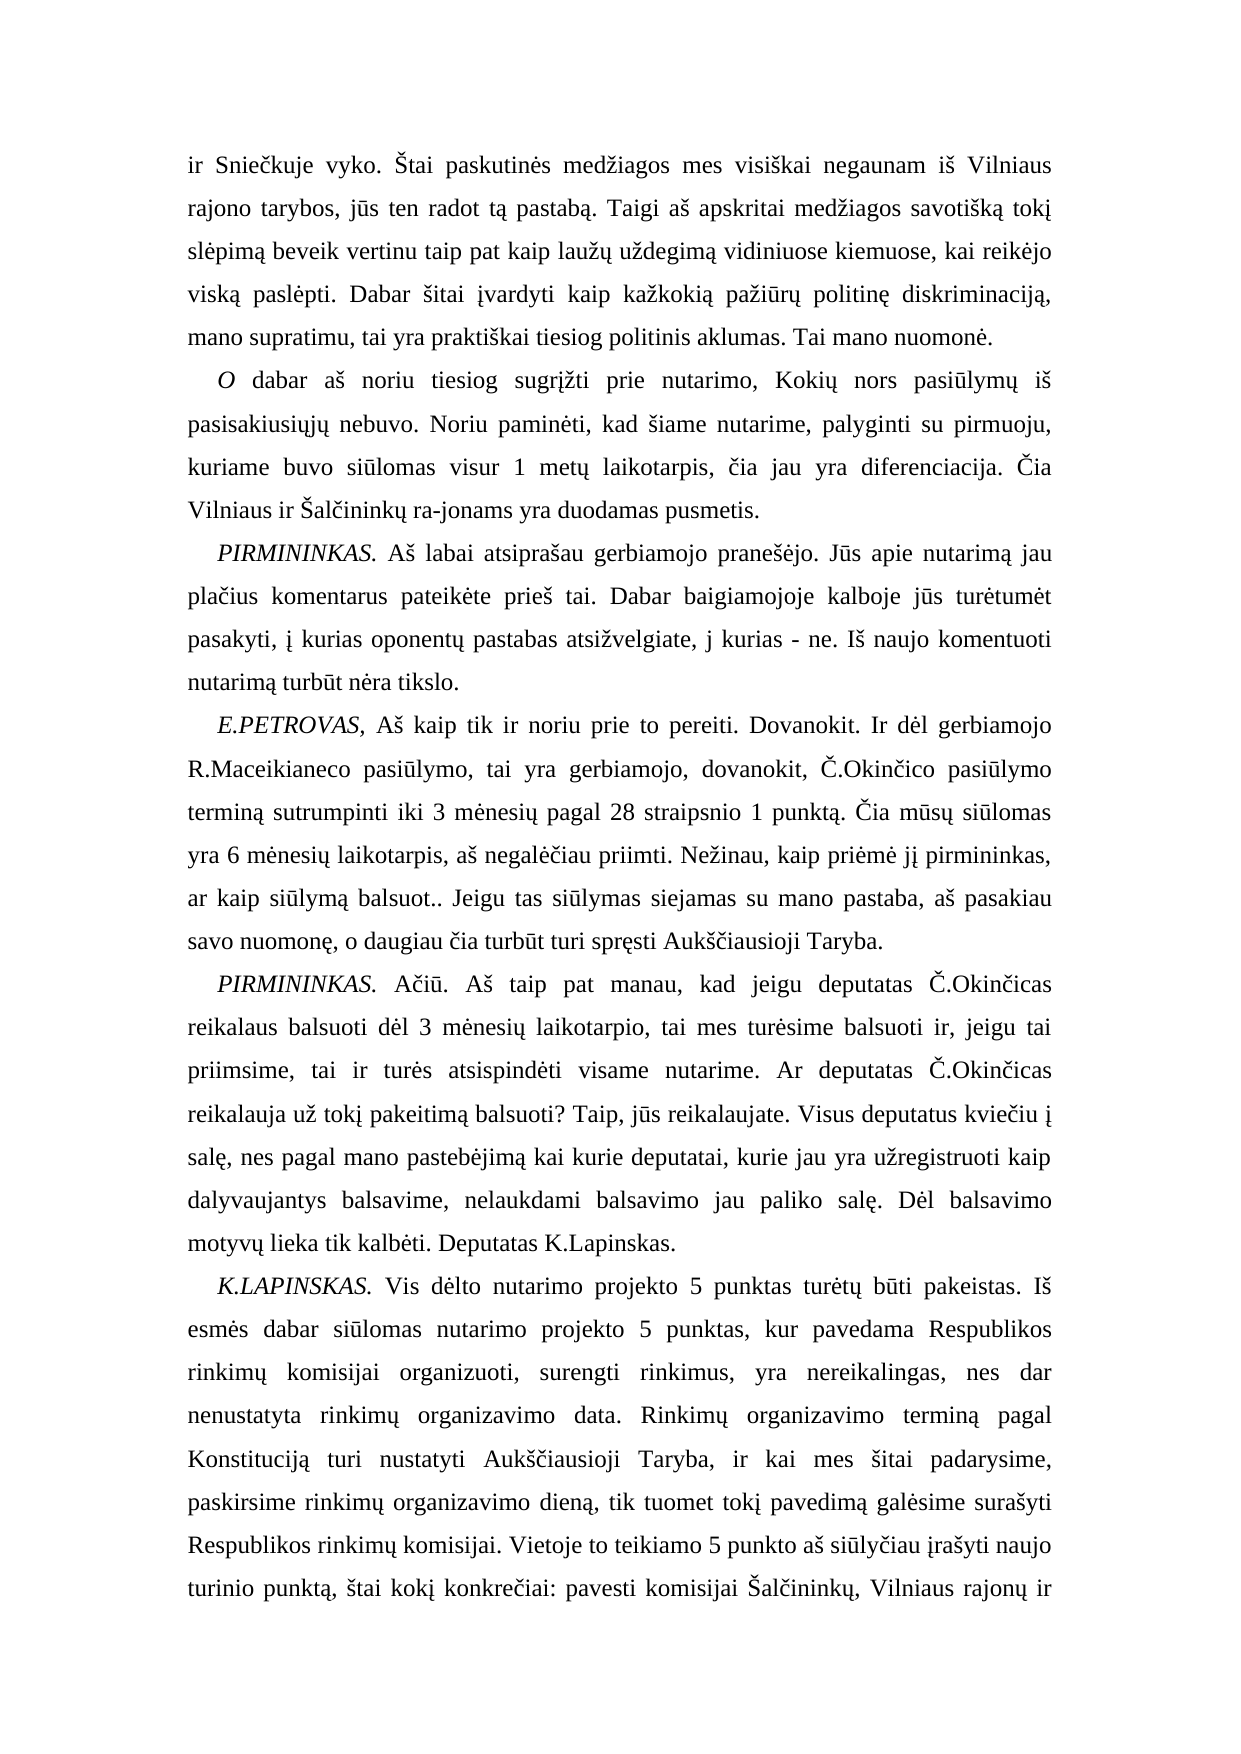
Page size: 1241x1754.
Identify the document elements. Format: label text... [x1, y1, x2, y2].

text PIRMININKAS. Ačiū. Aš taip pat manau, kad jeigu deputatas Č.Okinčicas reikalaus balsuoti dėl 3 mėnesių laikotarpio, tai mes turėsime balsuoti ir, jeigu tai priimsime, tai ir turės atsispindėti visame nutarime. Ar deputatas Č.Okinčicas reikalauja už tokį pakeitimą balsuoti? Taip, jūs reikalaujate. Visus deputatus kviečiu į salę, nes pagal mano pastebėjimą kai kurie deputatai, kurie jau yra užregistruoti kaip dalyvaujantys balsavime, nelaukdami balsavimo jau paliko salę. Dėl balsavimo motyvų lieka tik kalbėti. Deputatas K.Lapinskas. [187, 969, 1053, 1257]
text ir Sniečkuje vyko. Štai paskutinės medžiagos mes visiškai negaunam iš Vilniaus rajono tarybos, jūs ten radot tą pastabą. Taigi aš apskritai medžiagos savotišką tokį slėpimą beveik vertinu taip pat kaip laužų uždegimą vidiniuose kiemuose, kai reikėjo viską paslėpti. Dabar šitai įvardyti kaip kažkokią pažiūrų politinę diskriminaciją, mano supratimu, tai yra praktiškai tiesiog politinis aklumas. Tai mano nuomonė. [187, 150, 1053, 351]
text K.LAPINSKAS. Vis dėlto nutarimo projekto 5 punktas turėtų būti pakeistas. Iš esmės dabar siūlomas nutarimo projekto 5 punktas, kur pavedama Respublikos rinkimų komisijai organizuoti, surengti rinkimus, yra nereikalingas, nes dar nenustatyta rinkimų organizavimo data. Rinkimų organizavimo terminą pagal Konstituciją turi nustatyti Aukščiausioji Taryba, ir kai mes šitai padarysime, paskirsime rinkimų organizavimo dieną, tik tuomet tokį pavedimą galėsime surašyti Respublikos rinkimų komisijai. Vietoje to teikiamo 5 punkto aš siūlyčiau įrašyti naujo turinio punktą, štai kokį konkrečiai: pavesti komisijai Šalčininkų, Vilniaus rajonų ir [187, 1271, 1053, 1602]
text PIRMININKAS. Aš labai atsiprašau gerbiamojo pranešėjo. Jūs apie nutarimą jau plačius komentarus pateikėte prieš tai. Dabar baigiamojoje kalboje jūs turėtumėt pasakyti, į kurias oponentų pastabas atsižvelgiate, j kurias - ne. Iš naujo komentuoti nutarimą turbūt nėra tikslo. [187, 538, 1053, 696]
text E.PETROVAS, Aš kaip tik ir noriu prie to pereiti. Dovanokit. Ir dėl gerbiamojo R.Maceikianeco pasiūlymo, tai yra gerbiamojo, dovanokit, Č.Okinčico pasiūlymo terminą sutrumpinti iki 3 mėnesių pagal 28 straipsnio 1 punktą. Čia mūsų siūlomas yra 6 mėnesių laikotarpis, aš negalėčiau priimti. Nežinau, kaip priėmė jį pirmininkas, ar kaip siūlymą balsuot.. Jeigu tas siūlymas siejamas su mano pastaba, aš pasakiau savo nuomonę, o daugiau čia turbūt turi spręsti Aukščiausioji Taryba. [187, 711, 1053, 955]
text O dabar aš noriu tiesiog sugrįžti prie nutarimo, Kokių nors pasiūlymų iš pasisakiusiųjų nebuvo. Noriu paminėti, kad šiame nutarime, palyginti su pirmuoju, kuriame buvo siūlomas visur 1 metų laikotarpis, čia jau yra diferenciacija. Čia Vilniaus ir Šalčininkų ra-jonams yra duodamas pusmetis. [187, 366, 1053, 524]
